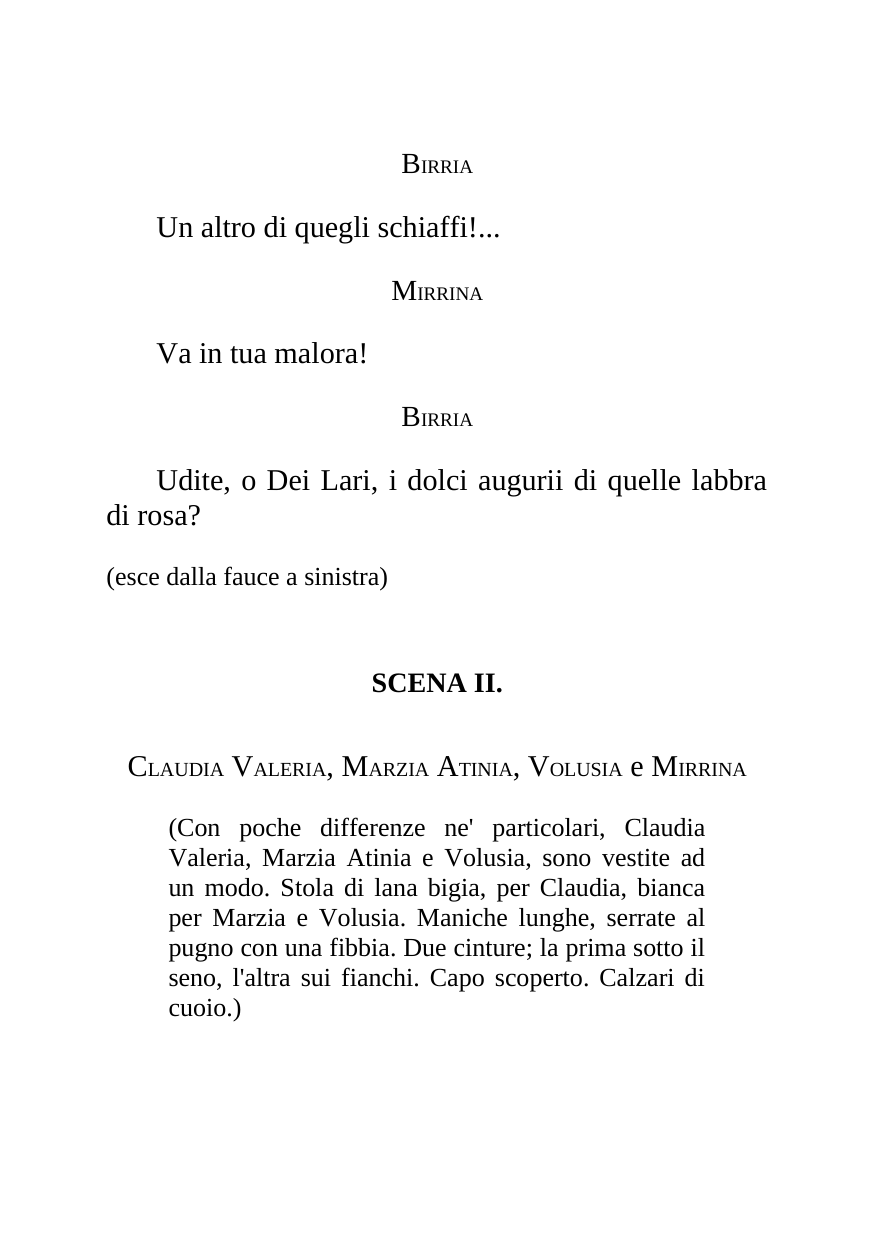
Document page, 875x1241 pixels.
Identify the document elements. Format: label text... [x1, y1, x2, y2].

text (esce dalla fauce a sinistra) [106, 561, 768, 591]
text Birria [156, 399, 718, 433]
text Va in tua malora! [106, 336, 768, 370]
text (Con poche differenze ne' particolari, Claudia Valeria, Marzia Atinia e Volusia, sono vestite ad un modo. Stola di lana bigia, per Claudia, bianca per Marzia e Volusia. Maniche lunghe, serrate al pugno con una fibbia. Due cinture; la prima sotto il seno, l'altra sui fianchi. Capo scoperto. Calzari di cuoio.) [168, 812, 706, 1022]
text Birria [156, 146, 718, 180]
subtitle SCENA II. [106, 666, 768, 698]
text Claudia Valeria, Marzia Atinia, Volusia e Mirrina [106, 748, 768, 783]
text Un altro di quegli schiaffi!... [106, 209, 768, 244]
text Udite, o Dei Lari, i dolci augurii di quelle labbra di rosa? [106, 462, 768, 532]
text Mirrina [156, 273, 718, 307]
